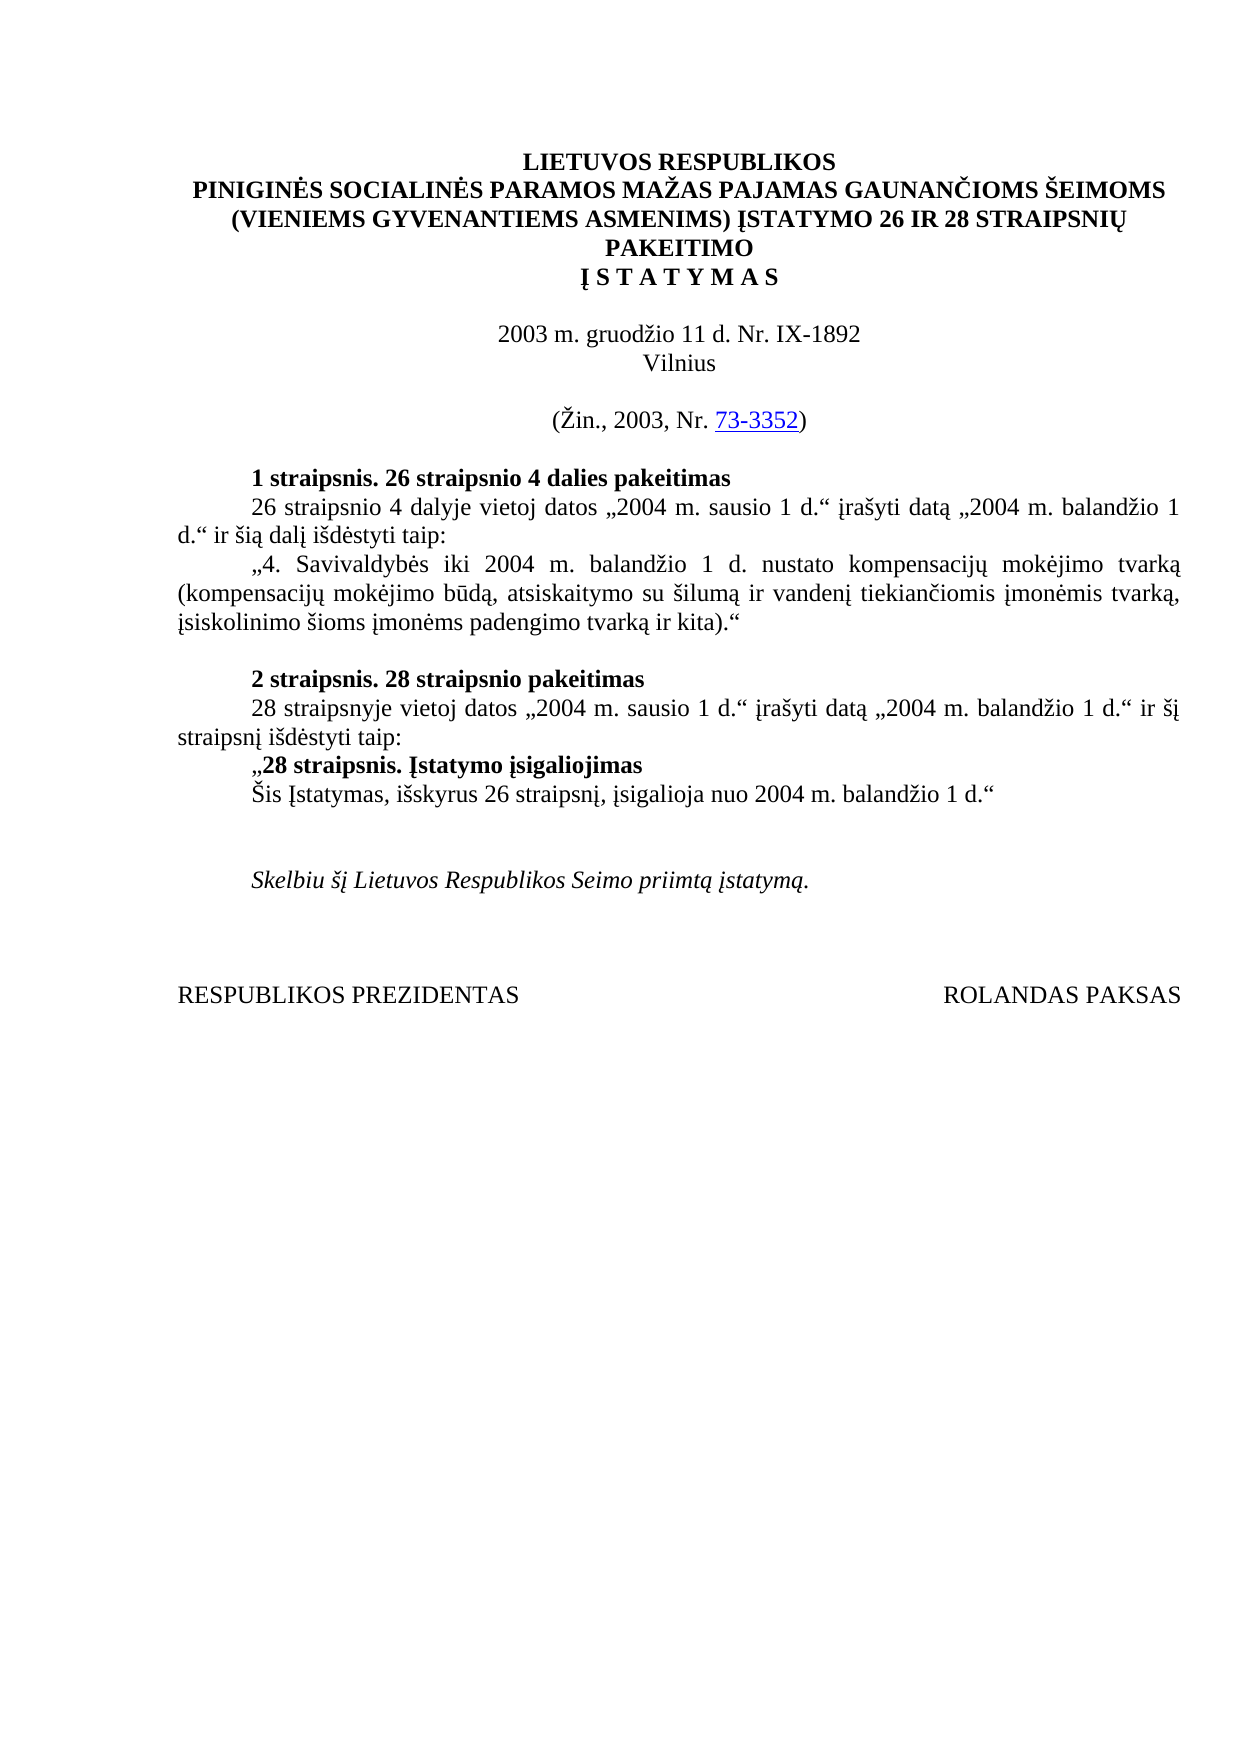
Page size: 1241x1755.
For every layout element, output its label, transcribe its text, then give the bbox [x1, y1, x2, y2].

text 2003 m. gruodžio 11 d. Nr. IX-1892 [177, 319, 1181, 348]
text Skelbiu šį Lietuvos Respublikos Seimo priimtą įstatymą. [177, 866, 1181, 894]
text 28 straipsnyje vietoj datos „2004 m. sausio 1 d.“ įrašyti datą „2004 m. balandžio 1 d.“ ir šį straipsnį išdėstyti taip: [177, 693, 1181, 751]
text 26 straipsnio 4 dalyje vietoj datos „2004 m. sausio 1 d.“ įrašyti datą „2004 m. balandžio 1 d.“ ir šią dalį išdėstyti taip: [177, 492, 1181, 549]
text Į S T A T Y M A S [177, 262, 1181, 291]
text „28 straipsnis. Įstatymo įsigaliojimas [177, 751, 1181, 779]
text Vilnius [177, 348, 1181, 377]
text RESPUBLIKOS PREZIDENTAS ROLANDAS PAKSAS [177, 981, 1181, 1009]
text „4. Savivaldybės iki 2004 m. balandžio 1 d. nustato kompensacijų mokėjimo tvarką (kompensacijų mokėjimo būdą, atsiskaitymo su šilumą ir vandenį tiekiančiomis įmonėmis tvarką, įsiskolinimo šioms įmonėms padengimo tvarką ir kita).“ [177, 549, 1181, 636]
text Šis Įstatymas, išskyrus 26 straipsnį, įsigalioja nuo 2004 m. balandžio 1 d.“ [177, 779, 1181, 808]
text (Žin., 2003, Nr. 73-3352) [177, 406, 1181, 434]
text 2 straipsnis. 28 straipsnio pakeitimas [177, 664, 1181, 693]
text 1 straipsnis. 26 straipsnio 4 dalies pakeitimas [177, 463, 1181, 492]
text LIETUVOS RESPUBLIKOS [177, 147, 1181, 176]
text PINIGINĖS SOCIALINĖS PARAMOS MAŽAS PAJAMAS GAUNANČIOMS ŠEIMOMS (VIENIEMS GYVENANTIEMS ASMENIMS) ĮSTATYMO 26 IR 28 STRAIPSNIŲ PAKEITIMO [177, 176, 1181, 262]
